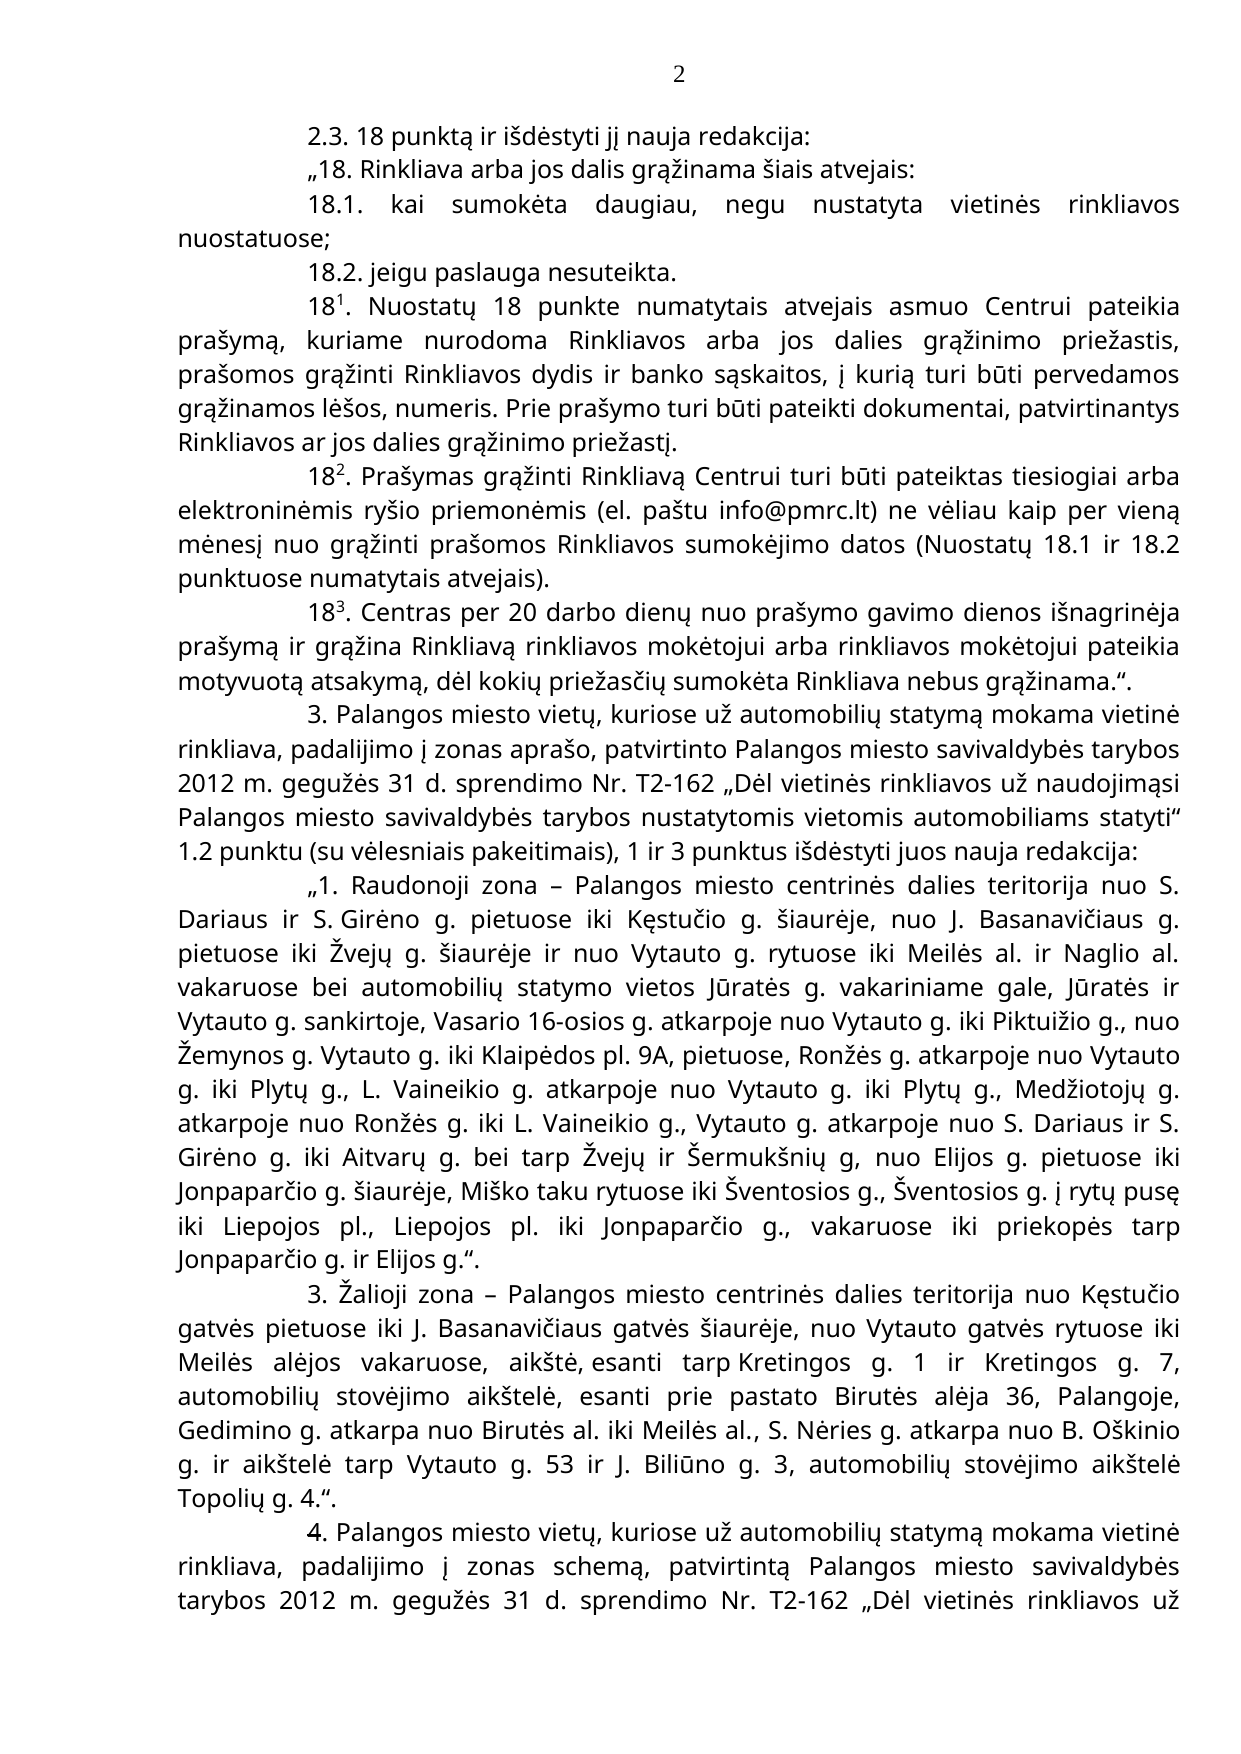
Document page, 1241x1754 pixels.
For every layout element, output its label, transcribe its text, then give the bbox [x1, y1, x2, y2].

text 2.3. 18 punktą ir išdėstyti jį nauja redakcija: [177, 118, 1181, 152]
text 181. Nuostatų 18 punkte numatytais atvejais asmuo Centrui pateikia prašymą, kuriame nurodoma Rinkliavos arba jos dalies grąžinimo priežastis, prašomos grąžinti Rinkliavos dydis ir banko sąskaitos, į kurią turi būti pervedamos grąžinamos lėšos, numeris. Prie prašymo turi būti pateikti dokumentai, patvirtinantys Rinkliavos ar jos dalies grąžinimo priežastį. [177, 288, 1181, 459]
text 3. Palangos miesto vietų, kuriose už automobilių statymą mokama vietinė rinkliava, padalijimo į zonas aprašo, patvirtinto Palangos miesto savivaldybės tarybos 2012 m. gegužės 31 d. sprendimo Nr. T2-162 „Dėl vietinės rinkliavos už naudojimąsi Palangos miesto savivaldybės tarybos nustatytomis vietomis automobiliams statyti“ 1.2 punktu (su vėlesniais pakeitimais), 1 ir 3 punktus išdėstyti juos nauja redakcija: [177, 697, 1181, 867]
text „1. Raudonoji zona – Palangos miesto centrinės dalies teritorija nuo S. Dariaus ir S. Girėno g. pietuose iki Kęstučio g. šiaurėje, nuo J. Basanavičiaus g. pietuose iki Žvejų g. šiaurėje ir nuo Vytauto g. rytuose iki Meilės al. ir Naglio al. vakaruose bei automobilių statymo vietos Jūratės g. vakariniame gale, Jūratės ir Vytauto g. sankirtoje, Vasario 16-osios g. atkarpoje nuo Vytauto g. iki Piktuižio g., nuo Žemynos g. Vytauto g. iki Klaipėdos pl. 9A, pietuose, Ronžės g. atkarpoje nuo Vytauto g. iki Plytų g., L. Vaineikio g. atkarpoje nuo Vytauto g. iki Plytų g., Medžiotojų g. atkarpoje nuo Ronžės g. iki L. Vaineikio g., Vytauto g. atkarpoje nuo S. Dariaus ir S. Girėno g. iki Aitvarų g. bei tarp Žvejų ir Šermukšnių g, nuo Elijos g. pietuose iki Jonpaparčio g. šiaurėje, Miško taku rytuose iki Šventosios g., Šventosios g. į rytų pusę iki Liepojos pl., Liepojos pl. iki Jonpaparčio g., vakaruose iki priekopės tarp Jonpaparčio g. ir Elijos g.“. [177, 867, 1181, 1276]
text „18. Rinkliava arba jos dalis grąžinama šiais atvejais: [177, 152, 1181, 186]
text 4. Palangos miesto vietų, kuriose už automobilių statymą mokama vietinė rinkliava, padalijimo į zonas schemą, patvirtintą Palangos miesto savivaldybės tarybos 2012 m. gegužės 31 d. sprendimo Nr. T2-162 „Dėl vietinės rinkliavos už [177, 1515, 1181, 1617]
text 18.2. jeigu paslauga nesuteikta. [177, 254, 1181, 288]
text 182. Prašymas grąžinti Rinkliavą Centrui turi būti pateiktas tiesiogiai arba elektroninėmis ryšio priemonėmis (el. paštu info@pmrc.lt) ne vėliau kaip per vieną mėnesį nuo grąžinti prašomos Rinkliavos sumokėjimo datos (Nuostatų 18.1 ir 18.2 punktuose numatytais atvejais). [177, 459, 1181, 595]
text 18.1. kai sumokėta daugiau, negu nustatyta vietinės rinkliavos nuostatuose; [177, 186, 1181, 254]
text 183. Centras per 20 darbo dienų nuo prašymo gavimo dienos išnagrinėja prašymą ir grąžina Rinkliavą rinkliavos mokėtojui arba rinkliavos mokėtojui pateikia motyvuotą atsakymą, dėl kokių priežasčių sumokėta Rinkliava nebus grąžinama.“. [177, 595, 1181, 697]
text 3. Žalioji zona – Palangos miesto centrinės dalies teritorija nuo Kęstučio gatvės pietuose iki J. Basanavičiaus gatvės šiaurėje, nuo Vytauto gatvės rytuose iki Meilės alėjos vakaruose, aikštė, esanti tarp Kretingos g. 1 ir Kretingos g. 7, automobilių stovėjimo aikštelė, esanti prie pastato Birutės alėja 36, Palangoje, Gedimino g. atkarpa nuo Birutės al. iki Meilės al., S. Nėries g. atkarpa nuo B. Oškinio g. ir aikštelė tarp Vytauto g. 53 ir J. Biliūno g. 3, automobilių stovėjimo aikštelė Topolių g. 4.“. [177, 1276, 1181, 1515]
